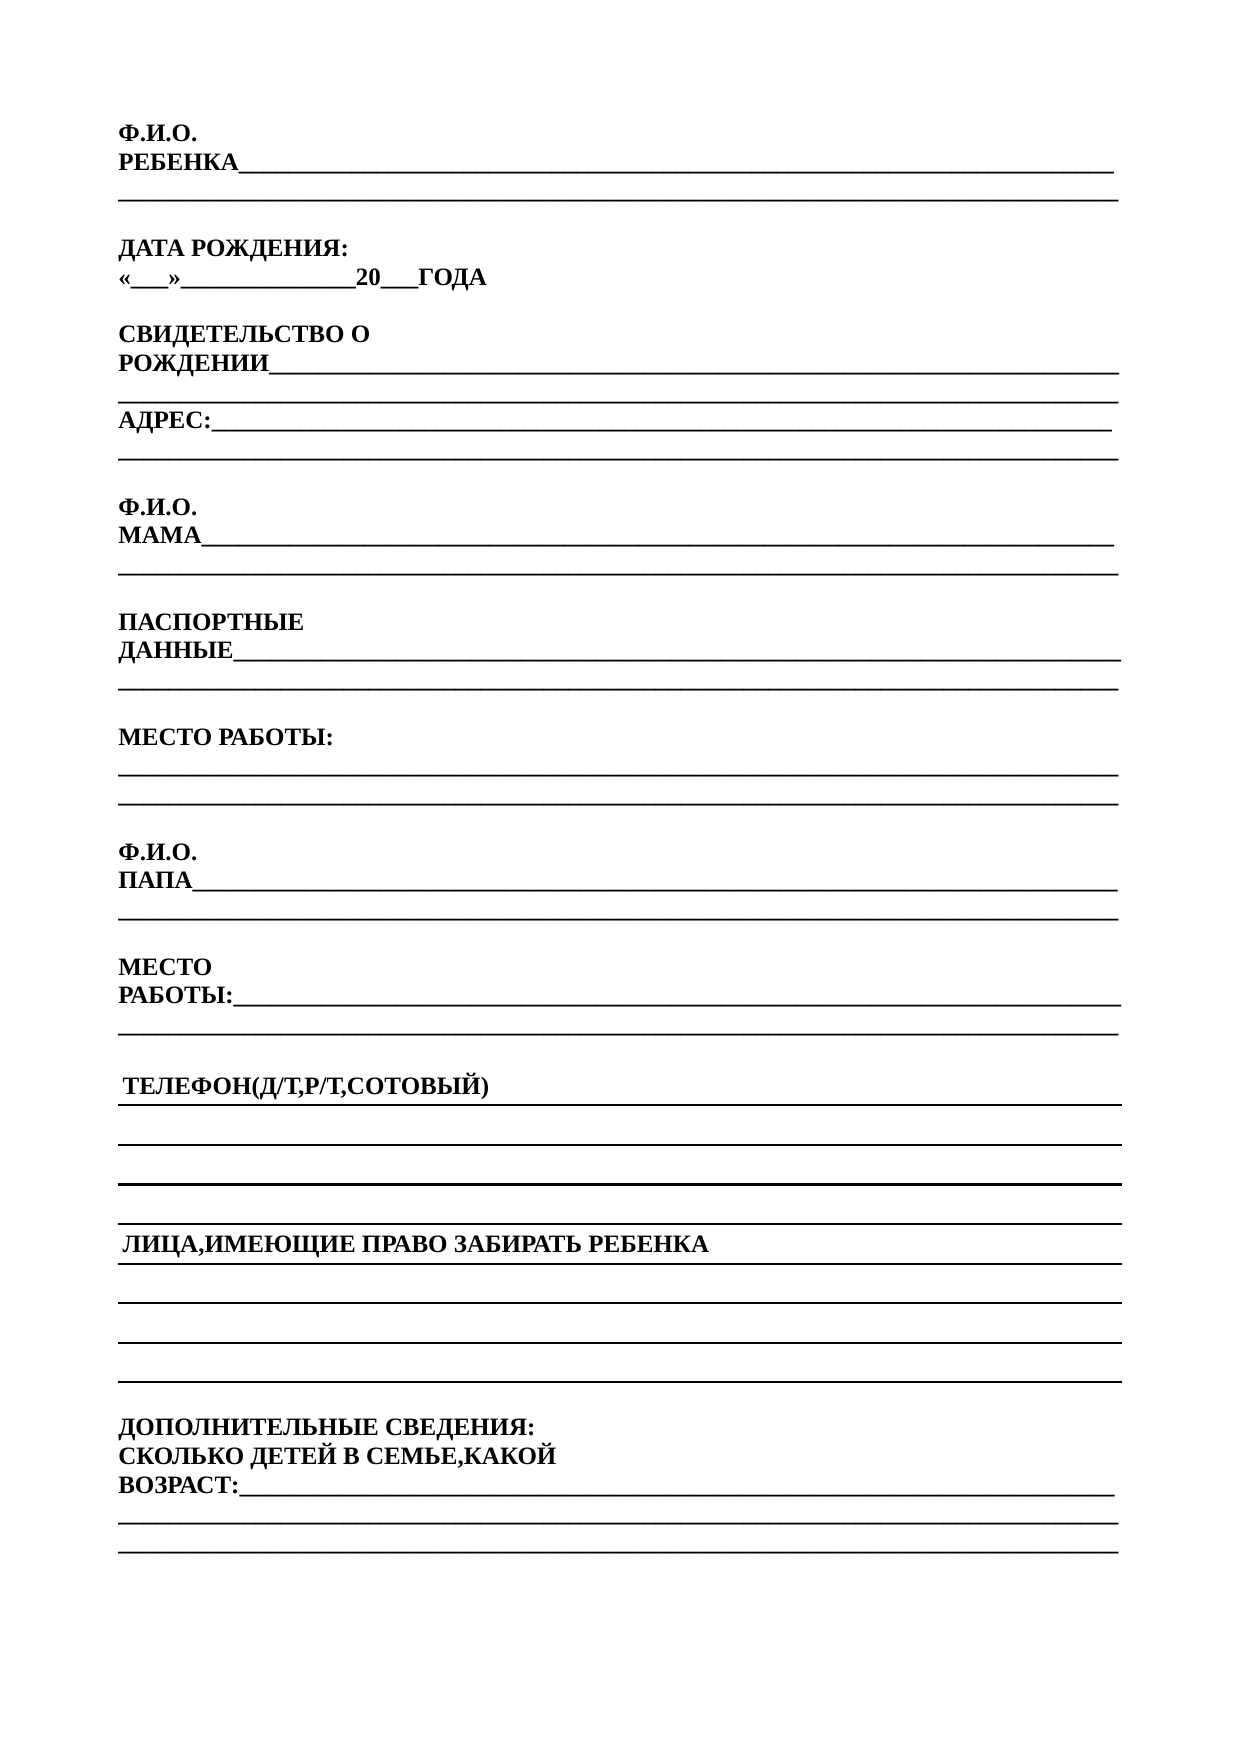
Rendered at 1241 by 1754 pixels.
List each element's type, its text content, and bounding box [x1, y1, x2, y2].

text «___»______________20___ГОДА [118, 262, 1122, 291]
text Ф.И.О. [118, 118, 1122, 147]
text Ф.И.О. ПАПА__________________________________________________________________________________________________________________________________________________________ [118, 837, 1122, 923]
text Ф.И.О. МАМА_________________________________________________________________________________________________________________________________________________________ [118, 492, 1122, 578]
text ДАТА РОЖДЕНИЯ: [118, 233, 1122, 262]
text ДОПОЛНИТЕЛЬНЫЕ СВЕДЕНИЯ: [118, 1412, 1122, 1441]
text СВИДЕТЕЛЬСТВО О РОЖДЕНИИ____________________________________________________________________________________________________________________________________________________ [118, 319, 1122, 406]
text ТЕЛЕФОН(Д/Т,Р/Т,СОТОВЫЙ) [118, 1067, 1122, 1104]
text ПАСПОРТНЫЕ ДАННЫЕ_______________________________________________________________________________________________________________________________________________________ [118, 607, 1122, 693]
text ЛИЦА,ИМЕЮЩИЕ ПРАВО ЗАБИРАТЬ РЕБЕНКА [118, 1225, 1122, 1263]
text МЕСТО РАБОТЫ: ________________________________________________________________________________________________________________________________________________________________ [118, 722, 1122, 808]
text РЕБЕНКА______________________________________________________________________________________________________________________________________________________ [118, 147, 1122, 204]
text МЕСТО РАБОТЫ:_______________________________________________________________________________________________________________________________________________________ [118, 952, 1122, 1038]
text АДРЕС:________________________________________________________________________________________________________________________________________________________ [118, 406, 1122, 492]
text СКОЛЬКО ДЕТЕЙ В СЕМЬЕ,КАКОЙ ВОЗРАСТ:______________________________________________________________________________________________________________________________________________________________________________________________________________________________________ [118, 1441, 1122, 1556]
